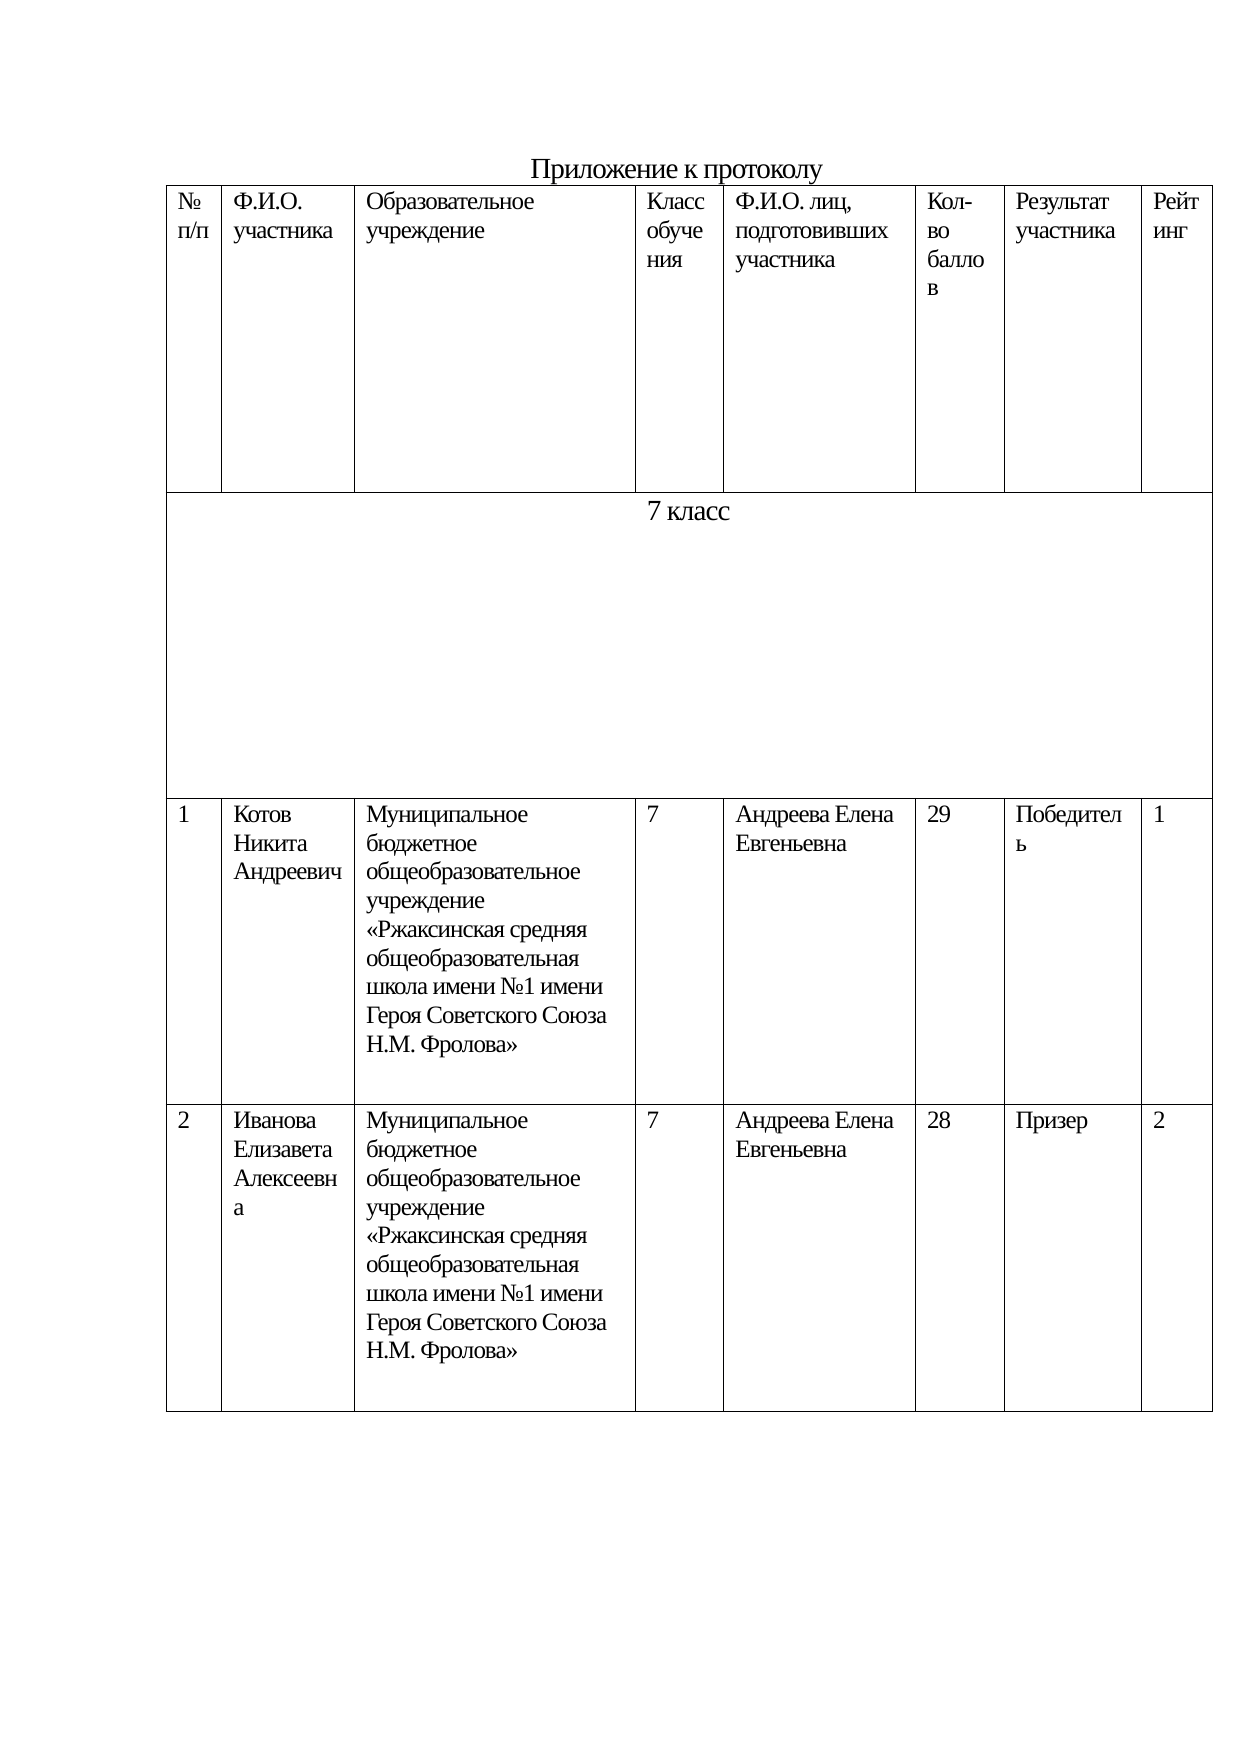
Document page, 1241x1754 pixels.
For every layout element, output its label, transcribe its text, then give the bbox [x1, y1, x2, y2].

table_cell 2 [1142, 1105, 1212, 1411]
table_header Ф.И.О. участника [222, 186, 354, 492]
table_header Кол-во баллов [916, 186, 1004, 492]
table_cell Призер [1005, 1105, 1141, 1411]
table_cell Иванова Елизавета Алексеевна [222, 1105, 354, 1411]
text Приложение к протоколу [177, 152, 1152, 185]
table_cell Муниципальное бюджетное общеобразовательное учреждение «Ржаксинская средняя общеобразовательная школа имени №1 имени Героя Советского Союза Н.М. Фролова» [355, 1105, 635, 1411]
table_cell Андреева Елена Евгеньевна [724, 1105, 915, 1411]
table_cell Котов Никита Андреевич [222, 799, 354, 1104]
table_cell 7 [636, 1105, 723, 1411]
table_cell 29 [916, 799, 1004, 1104]
table_cell Муниципальное бюджетное общеобразовательное учреждение «Ржаксинская средняя общеобразовательная школа имени №1 имени Героя Советского Союза Н.М. Фролова» [355, 799, 635, 1104]
table_cell Победитель [1005, 799, 1141, 1104]
table_cell 1 [1142, 799, 1212, 1104]
table_header Класс обучения [636, 186, 723, 492]
table_cell 1 [167, 799, 221, 1104]
table_header Образовательное учреждение [355, 186, 635, 492]
table_header №п/п [167, 186, 221, 492]
table_cell 7 [636, 799, 723, 1104]
table_header Ф.И.О. лиц, подготовивших участника [724, 186, 915, 492]
table_header Рейтинг [1142, 186, 1212, 492]
table_cell Андреева Елена Евгеньевна [724, 799, 915, 1104]
table_cell 28 [916, 1105, 1004, 1411]
table_header Результат участника [1005, 186, 1141, 492]
table_cell 7 класс [167, 493, 1212, 798]
table_cell 2 [167, 1105, 221, 1411]
